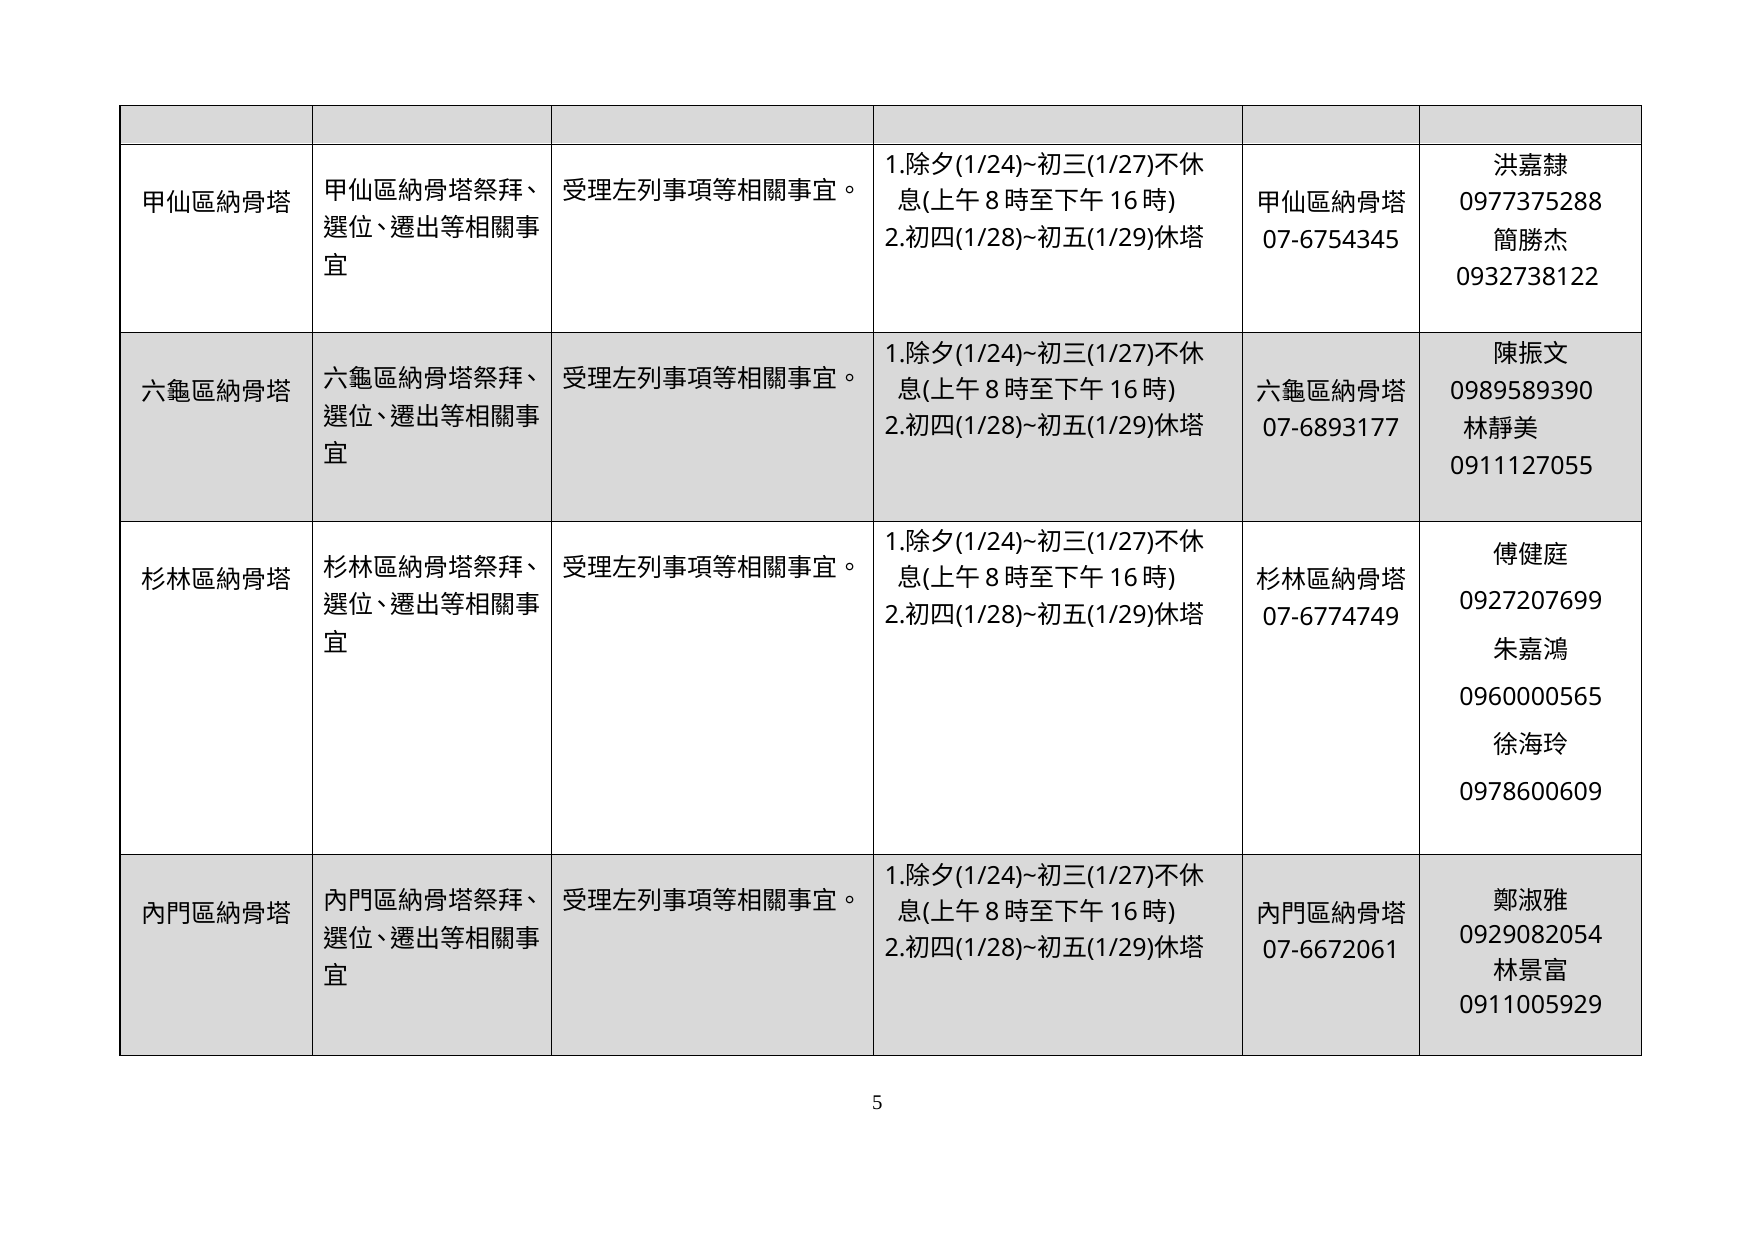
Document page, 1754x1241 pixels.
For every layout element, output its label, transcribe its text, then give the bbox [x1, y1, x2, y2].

table_cell 受理左列事項等相關事宜。 [552, 522, 873, 854]
table_cell 1.除夕(1/24)~初三(1/27)不休 息(上午8時至下午16時) 2.初四(1/28)~初五(1/29)休塔 [874, 145, 1242, 332]
table_cell [874, 106, 1242, 143]
table_cell 甲仙區納骨塔 [121, 145, 312, 332]
table_cell 陳振文 0989589390 林靜美 0911127055 [1420, 333, 1641, 521]
table_cell 內門區納骨塔07-6672061 [1243, 855, 1419, 1055]
table_cell 1.除夕(1/24)~初三(1/27)不休 息(上午8時至下午16時) 2.初四(1/28)~初五(1/29)休塔 [874, 522, 1242, 854]
table_cell [313, 106, 551, 143]
table_cell 1.除夕(1/24)~初三(1/27)不休 息(上午8時至下午16時) 2.初四(1/28)~初五(1/29)休塔 [874, 855, 1242, 1055]
table_cell [552, 106, 873, 143]
table_cell 杉林區納骨塔 [121, 522, 312, 854]
table_cell [1420, 106, 1641, 143]
table_cell 洪嘉隸0977375288 簡勝杰0932738122 [1420, 145, 1641, 332]
table_cell 六龜區納骨塔 [121, 333, 312, 521]
table_cell 受理左列事項等相關事宜。 [552, 145, 873, 332]
table_cell 受理左列事項等相關事宜。 [552, 333, 873, 521]
table_cell 杉林區納骨塔07-6774749 [1243, 522, 1419, 854]
table_cell 內門區納骨塔祭拜、選位、遷出等相關事宜 [313, 855, 551, 1055]
table_cell 六龜區納骨塔07-6893177 [1243, 333, 1419, 521]
table_cell 1.除夕(1/24)~初三(1/27)不休 息(上午8時至下午16時) 2.初四(1/28)~初五(1/29)休塔 [874, 333, 1242, 521]
table_cell 受理左列事項等相關事宜。 [552, 855, 873, 1055]
table_cell 傅健庭 0927207699 朱嘉鴻 0960000565 徐海玲 0978600609 [1420, 522, 1641, 854]
table_cell 六龜區納骨塔祭拜、選位、遷出等相關事宜 [313, 333, 551, 521]
table_cell 甲仙區納骨塔07-6754345 [1243, 145, 1419, 332]
table_cell 甲仙區納骨塔祭拜、選位、遷出等相關事宜 [313, 145, 551, 332]
table_cell 鄭淑雅 0929082054 林景富0911005929 [1420, 855, 1641, 1055]
table_cell [1243, 106, 1419, 143]
table_cell [121, 106, 312, 143]
table_cell 杉林區納骨塔祭拜、選位、遷出等相關事宜 [313, 522, 551, 854]
table_cell 內門區納骨塔 [121, 855, 312, 1055]
